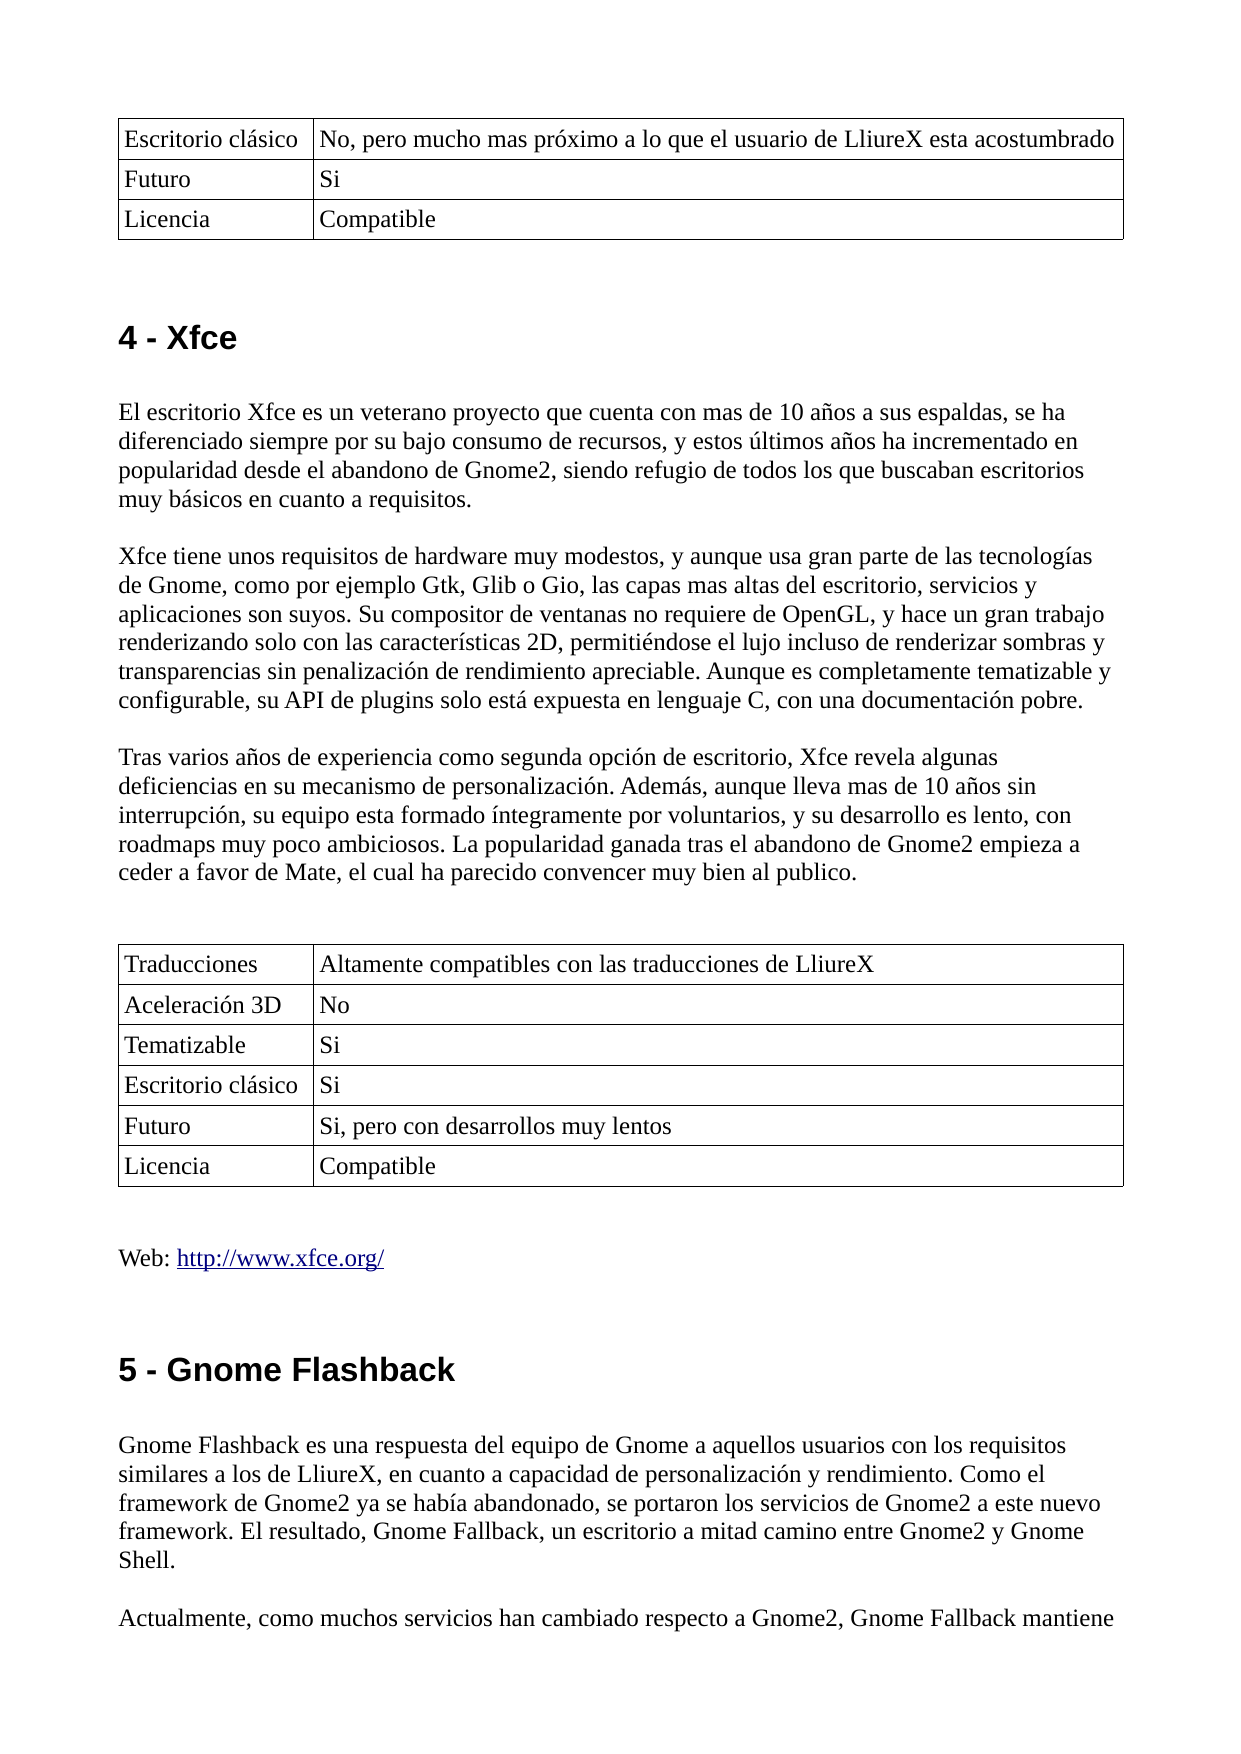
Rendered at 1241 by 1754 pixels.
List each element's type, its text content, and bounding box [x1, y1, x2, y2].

table_cell Tematizable [119, 1025, 313, 1064]
text Actualmente, como muchos servicios han cambiado respecto a Gnome2, Gnome Fallback mantiene [118, 1603, 1122, 1631]
text Tras varios años de experiencia como segunda opción de escritorio, Xfce revela algunas deficiencias en su mecanismo de personalización. Además, aunque lleva mas de 10 años sin interrupción, su equipo esta formado íntegramente por voluntarios, y su desarrollo es lento, con roadmaps muy poco ambiciosos. La popularidad ganada tras el abandono de Gnome2 empieza a ceder a favor de Mate, el cual ha parecido convencer muy bien al publico. [118, 742, 1122, 886]
text El escritorio Xfce es un veterano proyecto que cuenta con mas de 10 años a sus espaldas, se ha diferenciado siempre por su bajo consumo de recursos, y estos últimos años ha incrementado en popularidad desde el abandono de Gnome2, siendo refugio de todos los que buscaban escritorios muy básicos en cuanto a requisitos. [118, 397, 1122, 512]
table_cell Escritorio clásico [119, 1066, 313, 1105]
table_cell Si [314, 160, 1123, 199]
table_cell No [314, 985, 1123, 1024]
table_cell Licencia [119, 200, 313, 239]
table_cell Futuro [119, 1106, 313, 1145]
table_cell Si [314, 1066, 1123, 1105]
table_cell Si, pero con desarrollos muy lentos [314, 1106, 1123, 1145]
table_header Traducciones [119, 945, 313, 984]
text Gnome Flashback es una respuesta del equipo de Gnome a aquellos usuarios con los requisitos similares a los de LliureX, en cuanto a capacidad de personalización y rendimiento. Como el framework de Gnome2 ya se había abandonado, se portaron los servicios de Gnome2 a este nuevo framework. El resultado, Gnome Fallback, un escritorio a mitad camino entre Gnome2 y Gnome Shell. [118, 1430, 1122, 1574]
table_cell Futuro [119, 160, 313, 199]
table_cell Aceleración 3D [119, 985, 313, 1024]
text Xfce tiene unos requisitos de hardware muy modestos, y aunque usa gran parte de las tecnologías de Gnome, como por ejemplo Gtk, Glib o Gio, las capas mas altas del escritorio, servicios y aplicaciones son suyos. Su compositor de ventanas no requiere de OpenGL, y hace un gran trabajo renderizando solo con las características 2D, permitiéndose el lujo incluso de renderizar sombras y transparencias sin penalización de rendimiento apreciable. Aunque es completamente tematizable y configurable, su API de plugins solo está expuesta en lenguaje C, con una documentación pobre. [118, 541, 1122, 714]
text Web: http://www.xfce.org/ [118, 1243, 1122, 1272]
table_cell Compatible [314, 1146, 1123, 1186]
table_header Altamente compatibles con las traducciones de LliureX [314, 945, 1123, 984]
table_cell Escritorio clásico [119, 119, 313, 158]
table_cell Licencia [119, 1146, 313, 1186]
table_cell Compatible [314, 200, 1123, 239]
subtitle 5 - Gnome Flashback [118, 1350, 1122, 1389]
table_cell Si [314, 1025, 1123, 1064]
subtitle 4 - Xfce [118, 317, 1122, 356]
table_cell No, pero mucho mas próximo a lo que el usuario de LliureX esta acostumbrado [314, 119, 1123, 158]
